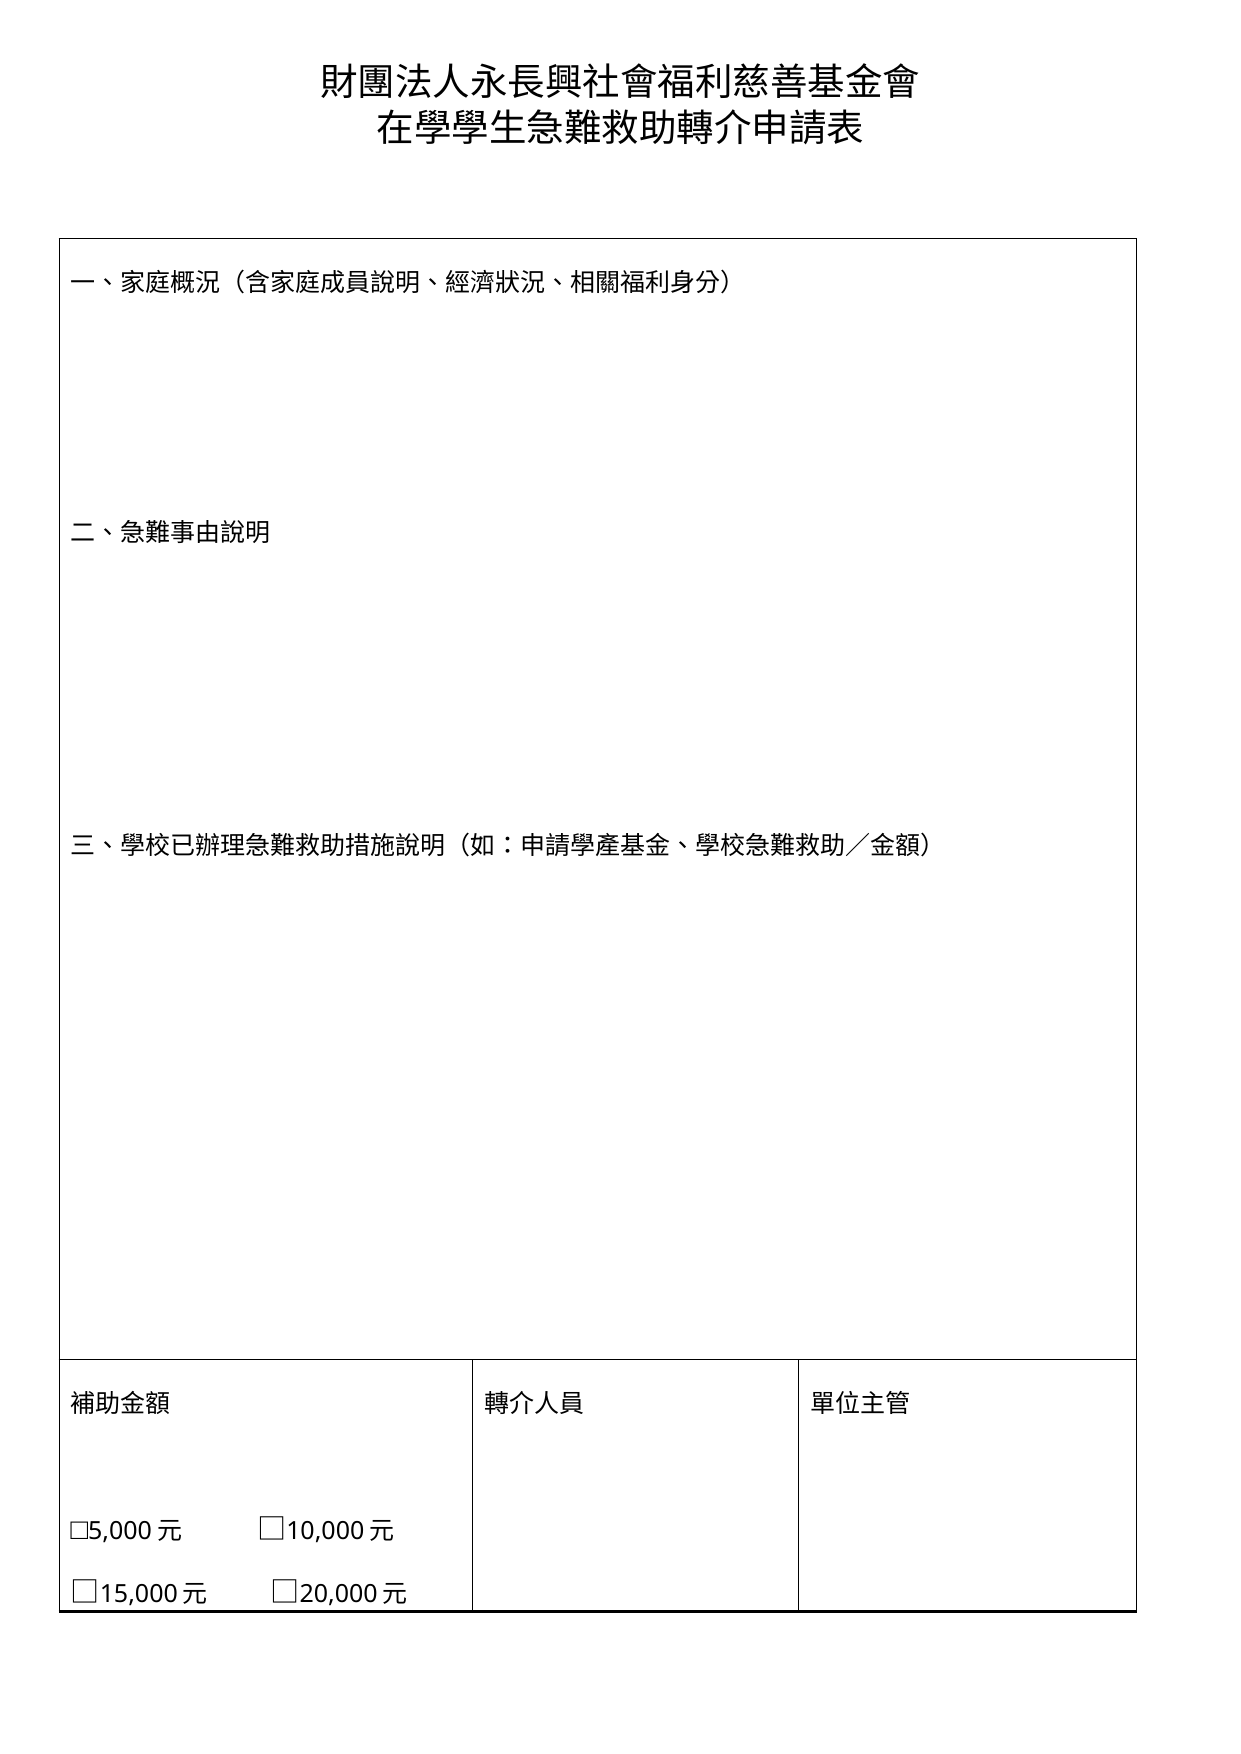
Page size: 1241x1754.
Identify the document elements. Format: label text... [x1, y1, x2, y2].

table_cell 單位主管 [799, 1360, 1136, 1610]
table_cell 轉介人員 [473, 1360, 798, 1610]
table_cell 家庭概況（含家庭成員說明、經濟狀況、相關福利身分） 急難事由說明 學校已辦理急難救助措施說明（如：申請學產基金、學校急難救助／金額） [60, 239, 1136, 1359]
table_cell 補助金額 □5,000元 □10,000元 □15,000元 □20,000元 [60, 1360, 472, 1610]
